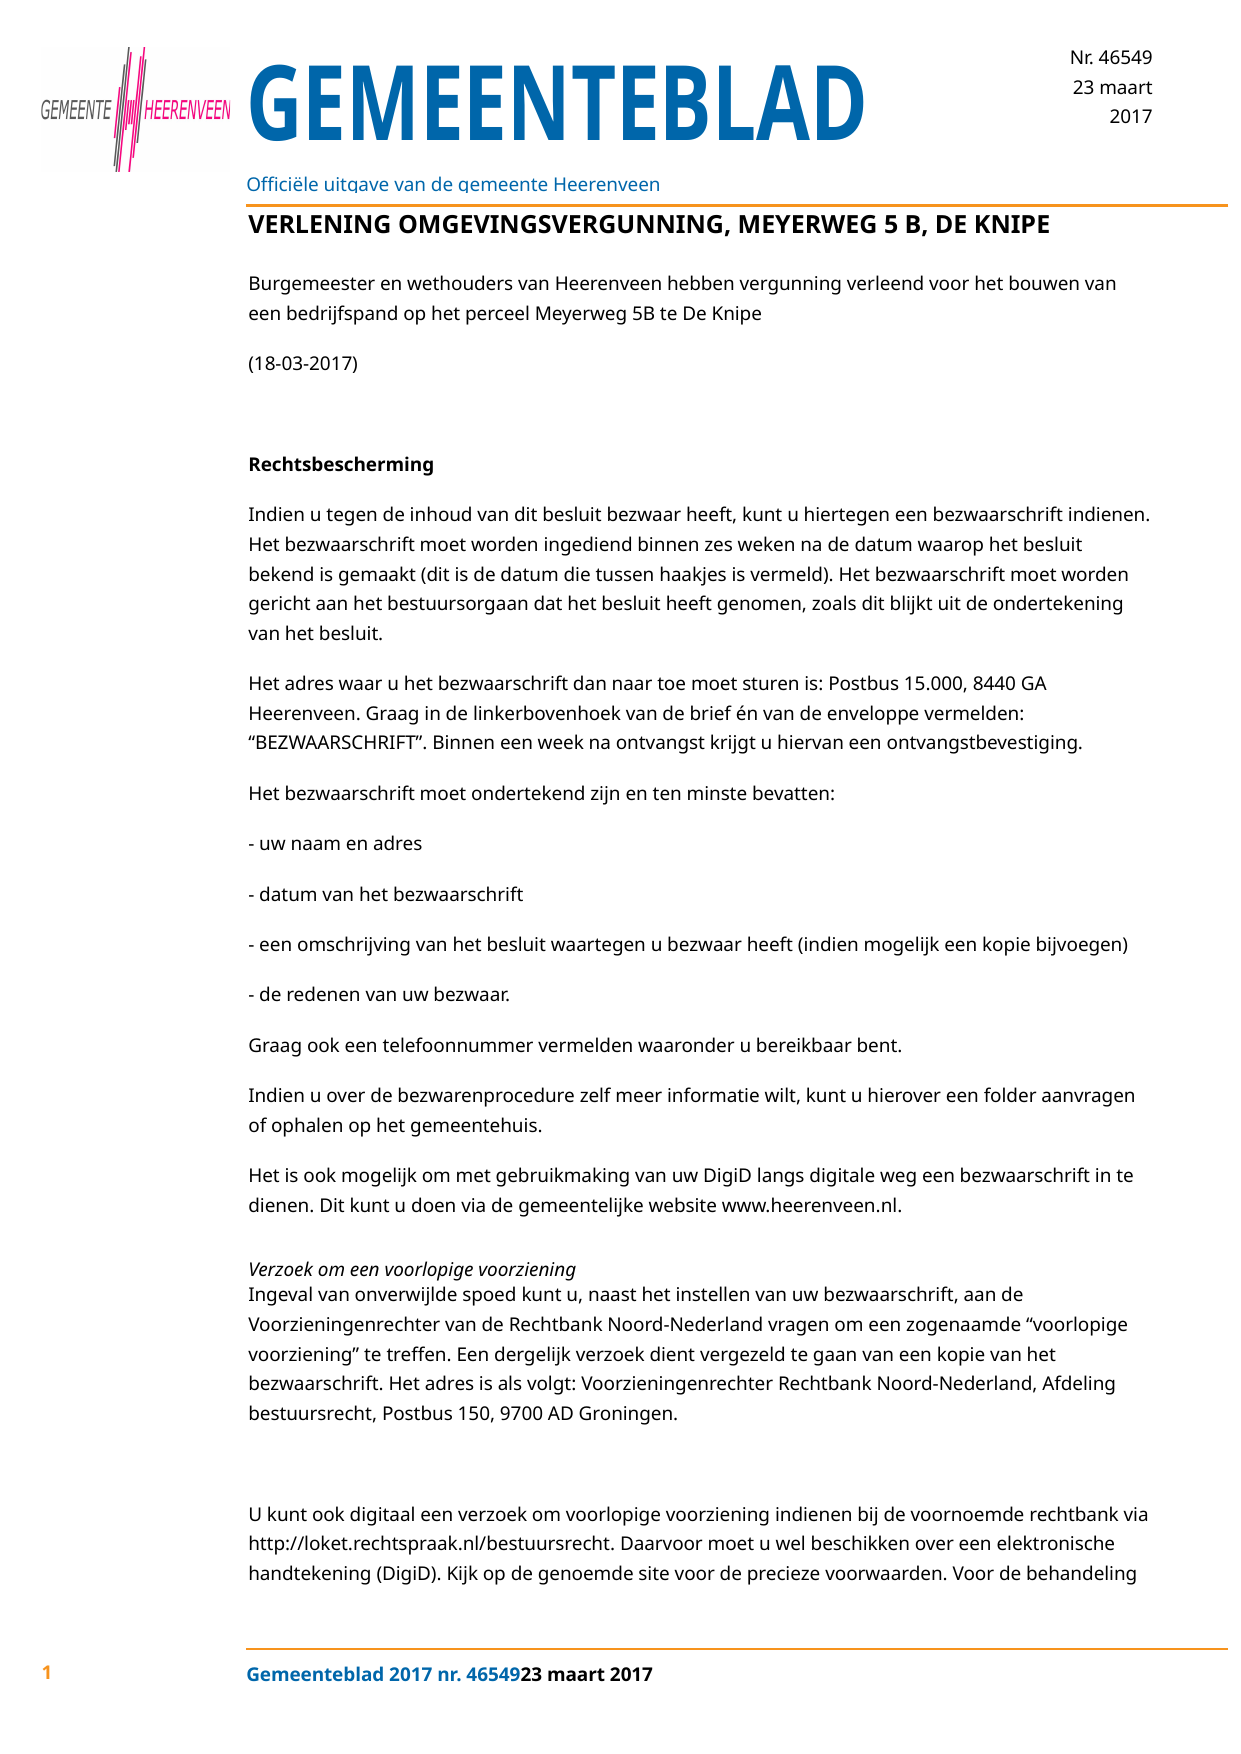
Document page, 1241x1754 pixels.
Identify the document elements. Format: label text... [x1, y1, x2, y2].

text U kunt ook digitaal een verzoek om voorlopige voorziening indienen bij de voornoemde rechtbank via http://loket.rechtspraak.nl/bestuursrecht. Daarvoor moet u wel beschikken over een elektronische handtekening (DigiD). Kijk op de genoemde site voor de precieze voorwaarden. Voor de behandeling [248, 1501, 1152, 1586]
text Burgemeester en wethouders van Heerenveen hebben vergunning verleend voor het bouwen van een bedrijfspand op het perceel Meyerweg 5B te De Knipe [248, 270, 1152, 326]
text - een omschrijving van het besluit waartegen u bezwaar heeft (indien mogelijk een kopie bijvoegen) [248, 931, 1152, 957]
text - uw naam en adres [248, 830, 1152, 856]
text (18-03-2017) [248, 350, 1152, 376]
text VERLENING OMGEVINGSVERGUNNING, MEYERWEG 5 B, DE KNIPE [248, 207, 1152, 241]
text Het bezwaarschrift moet ondertekend zijn en ten minste bevatten: [248, 780, 1152, 806]
text - de redenen van uw bezwaar. [248, 982, 1152, 1007]
text Rechtsbescherming [248, 451, 1152, 477]
text Ingeval van onverwijlde spoed kunt u, naast het instellen van uw bezwaarschrift, aan de Voorzieningenrechter van de Rechtbank Noord-Nederland vragen om een zogenaamde “voorlopige voorziening” te treffen. Een dergelijk verzoek dient vergezeld te gaan van een kopie van het bezwaarschrift. Het adres is als volgt: Voorzieningenrechter Rechtbank Noord-Nederland, Afdeling bestuursrecht, Postbus 150, 9700 AD Groningen. [248, 1282, 1152, 1426]
text - datum van het bezwaarschrift [248, 881, 1152, 906]
text Het is ook mogelijk om met gebruikmaking van uw DigiD langs digitale weg een bezwaarschrift in te dienen. Dit kunt u doen via de gemeentelijke website www.heerenveen.nl. [248, 1162, 1152, 1218]
text Indien u tegen de inhoud van dit besluit bezwaar heeft, kunt u hiertegen een bezwaarschrift indienen. Het bezwaarschrift moet worden ingediend binnen zes weken na de datum waarop het besluit bekend is gemaakt (dit is de datum die tussen haakjes is vermeld). Het bezwaarschrift moet worden gericht aan het bestuursorgaan dat het besluit heeft genomen, zoals dit blijkt uit de ondertekening van het besluit. [248, 502, 1152, 646]
text Graag ook een telefoonnummer vermelden waaronder u bereikbaar bent. [248, 1032, 1152, 1058]
text Indien u over de bezwarenprocedure zelf meer informatie wilt, kunt u hierover een folder aanvragen of ophalen op het gemeentehuis. [248, 1082, 1152, 1138]
picture [41, 47, 231, 172]
text Verzoek om een voorlopige voorziening [248, 1256, 1152, 1282]
text Het adres waar u het bezwaarschrift dan naar toe moet sturen is: Postbus 15.000, 8440 GA Heerenveen. Graag in de linkerbovenhoek van de brief én van de enveloppe vermelden: “BEZWAARSCHRIFT”. Binnen een week na ontvangst krijgt u hiervan een ontvangstbevestiging. [248, 670, 1152, 755]
